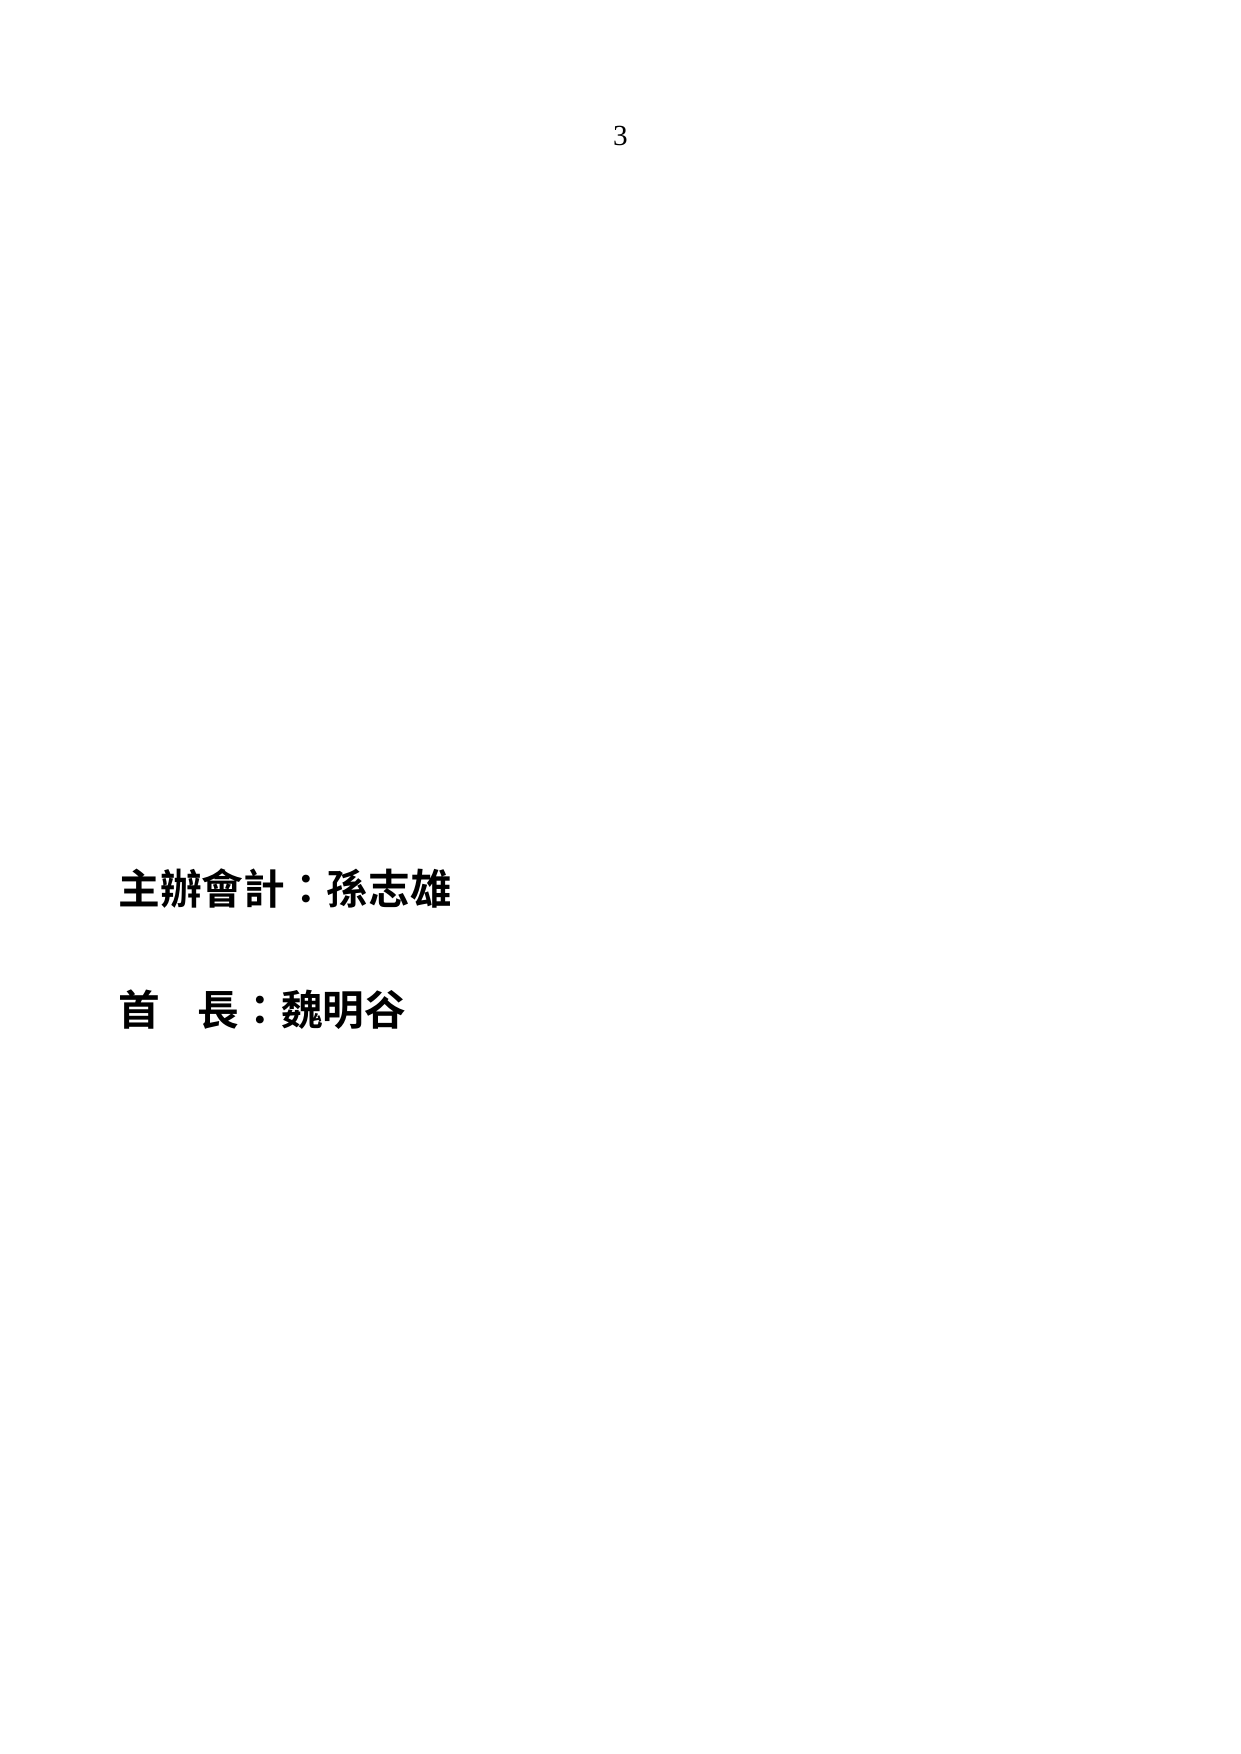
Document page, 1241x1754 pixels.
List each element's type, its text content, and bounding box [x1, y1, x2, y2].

text 首 長：魏明谷 [118, 977, 1122, 1037]
text 主辦會計：孫志雄 [118, 856, 1122, 916]
text 3 [118, 118, 1122, 152]
